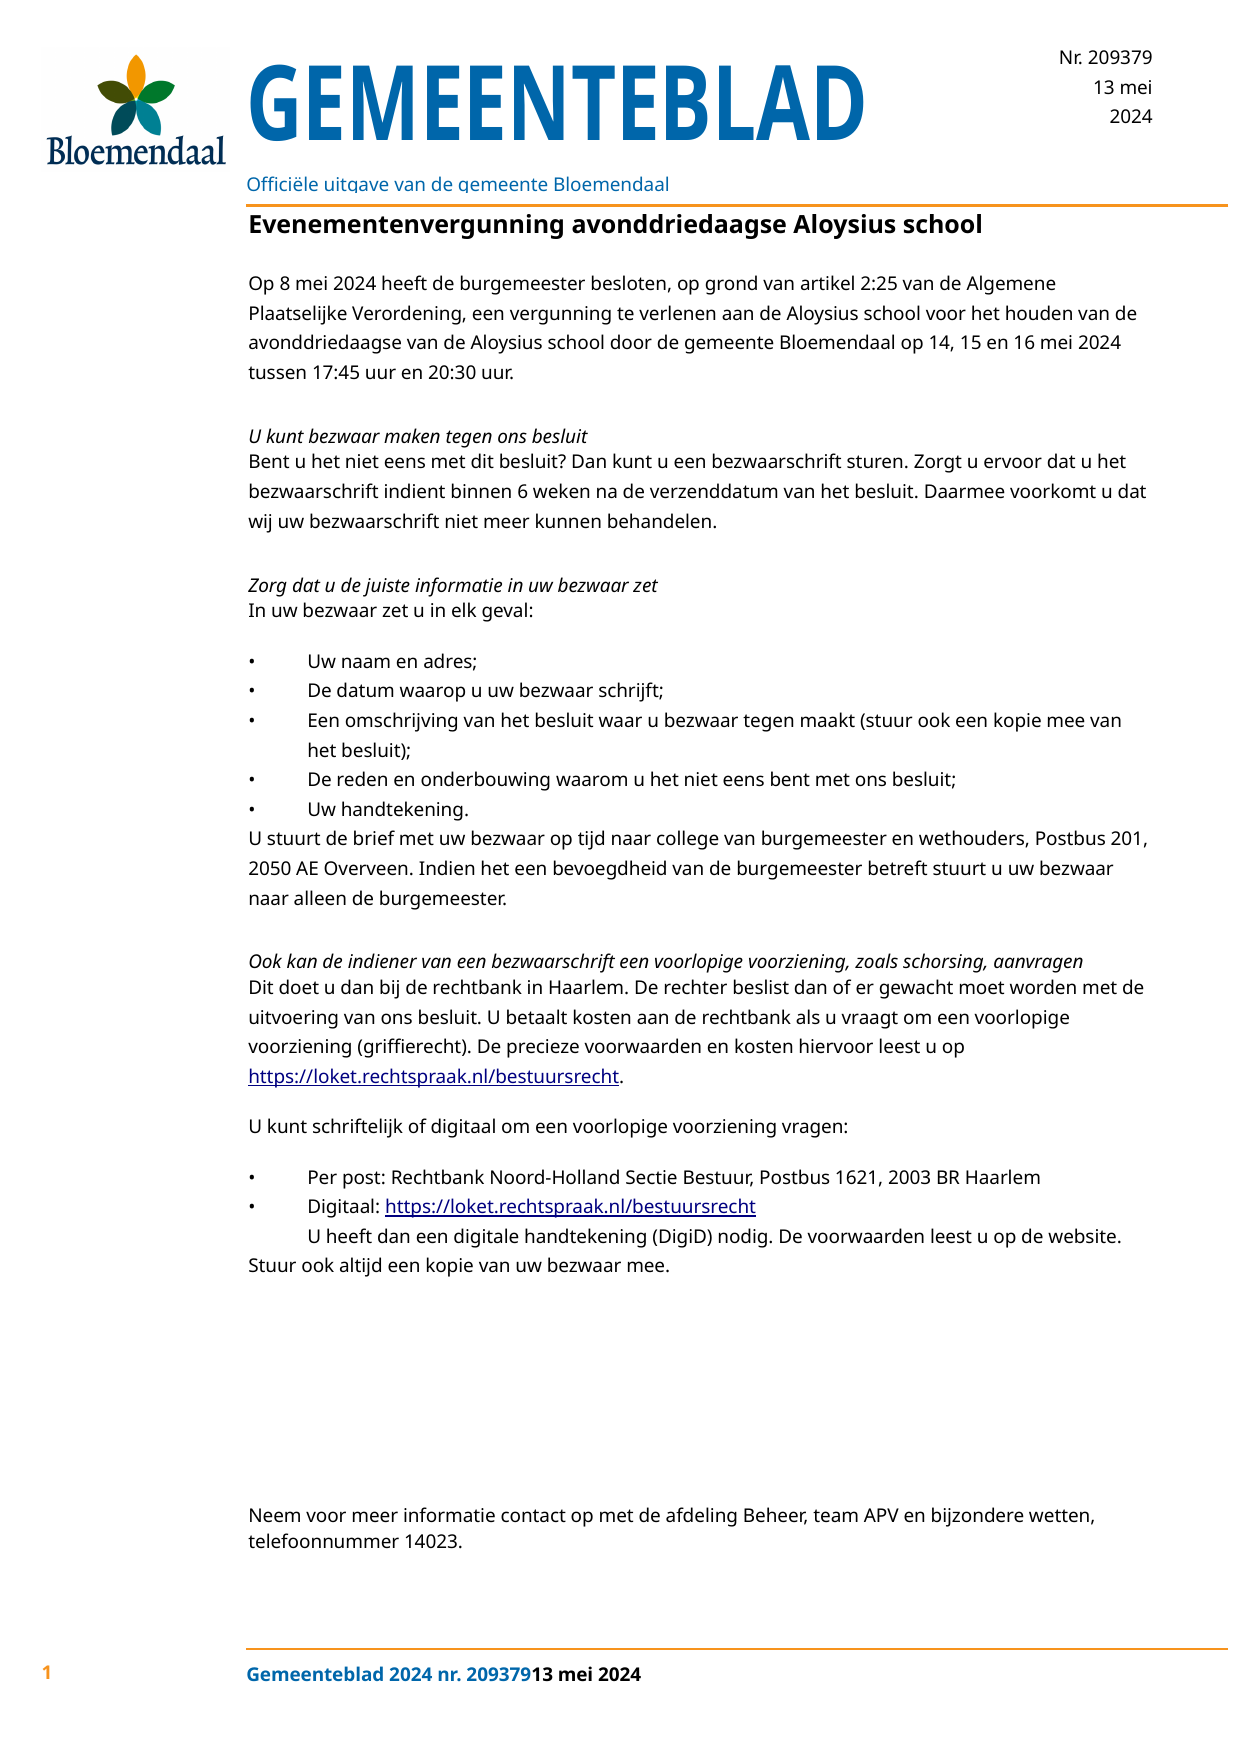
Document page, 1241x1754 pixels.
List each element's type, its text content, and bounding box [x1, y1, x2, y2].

list Digitaal: https://loket.rechtspraak.nl/bestuursrecht [248, 1193, 1152, 1219]
text Stuur ook altijd een kopie van uw bezwaar mee. [248, 1253, 1152, 1278]
list Per post: Rechtbank Noord-Holland Sectie Bestuur, Postbus 1621, 2003 BR Haarlem [248, 1164, 1152, 1190]
list U heeft dan een digitale handtekening (DigiD) nodig. De voorwaarden leest u op de website. [248, 1223, 1152, 1249]
list De reden en onderbouwing waarom u het niet eens bent met ons besluit; [248, 766, 1152, 792]
list Een omschrijving van het besluit waar u bezwaar tegen maakt (stuur ook een kopie mee van het besluit); [248, 707, 1152, 762]
text Ook kan de indiener van een bezwaarschrift een voorlopige voorziening, zoals schorsing, aanvragen [248, 949, 1152, 974]
text Neem voor meer informatie contact op met de afdeling Beheer, team APV en bijzondere wetten, telefoonnummer 14023. [248, 1502, 1152, 1554]
text Op 8 mei 2024 heeft de burgemeester besloten, op grond van artikel 2:25 van de Algemene Plaatselijke Verordening, een vergunning te verlenen aan de Aloysius school voor het houden van de avonddriedaagse van de Aloysius school door de gemeente Bloemendaal op 14, 15 en 16 mei 2024 tussen 17:45 uur en 20:30 uur. [248, 270, 1152, 385]
text Zorg dat u de juiste informatie in uw bezwaar zet [248, 572, 1152, 598]
list Uw naam en adres; [248, 648, 1152, 674]
text Dit doet u dan bij de rechtbank in Haarlem. De rechter beslist dan of er gewacht moet worden met de uitvoering van ons besluit. U betaalt kosten aan de rechtbank als u vraagt om een voorlopige voorziening (griffierecht). De precieze voorwaarden en kosten hiervoor leest u op https://loket.rechtspraak.nl/bestuursrecht. [248, 974, 1152, 1089]
text Evenementenvergunning avonddriedaagse Aloysius school [248, 207, 1152, 241]
text In uw bezwaar zet u in elk geval: [248, 598, 1152, 623]
list Uw handtekening. [248, 796, 1152, 822]
list De datum waarop u uw bezwaar schrijft; [248, 678, 1152, 703]
picture [41, 47, 231, 172]
text U stuurt de brief met uw bezwaar op tijd naar college van burgemeester en wethouders, Postbus 201, 2050 AE Overveen. Indien het een bevoegdheid van de burgemeester betreft stuurt u uw bezwaar naar alleen de burgemeester. [248, 826, 1152, 910]
text Bent u het niet eens met dit besluit? Dan kunt u een bezwaarschrift sturen. Zorgt u ervoor dat u het bezwaarschrift indient binnen 6 weken na de verzenddatum van het besluit. Daarmee voorkomt u dat wij uw bezwaarschrift niet meer kunnen behandelen. [248, 449, 1152, 534]
text U kunt bezwaar maken tegen ons besluit [248, 423, 1152, 449]
text U kunt schriftelijk of digitaal om een voorlopige voorziening vragen: [248, 1113, 1152, 1139]
